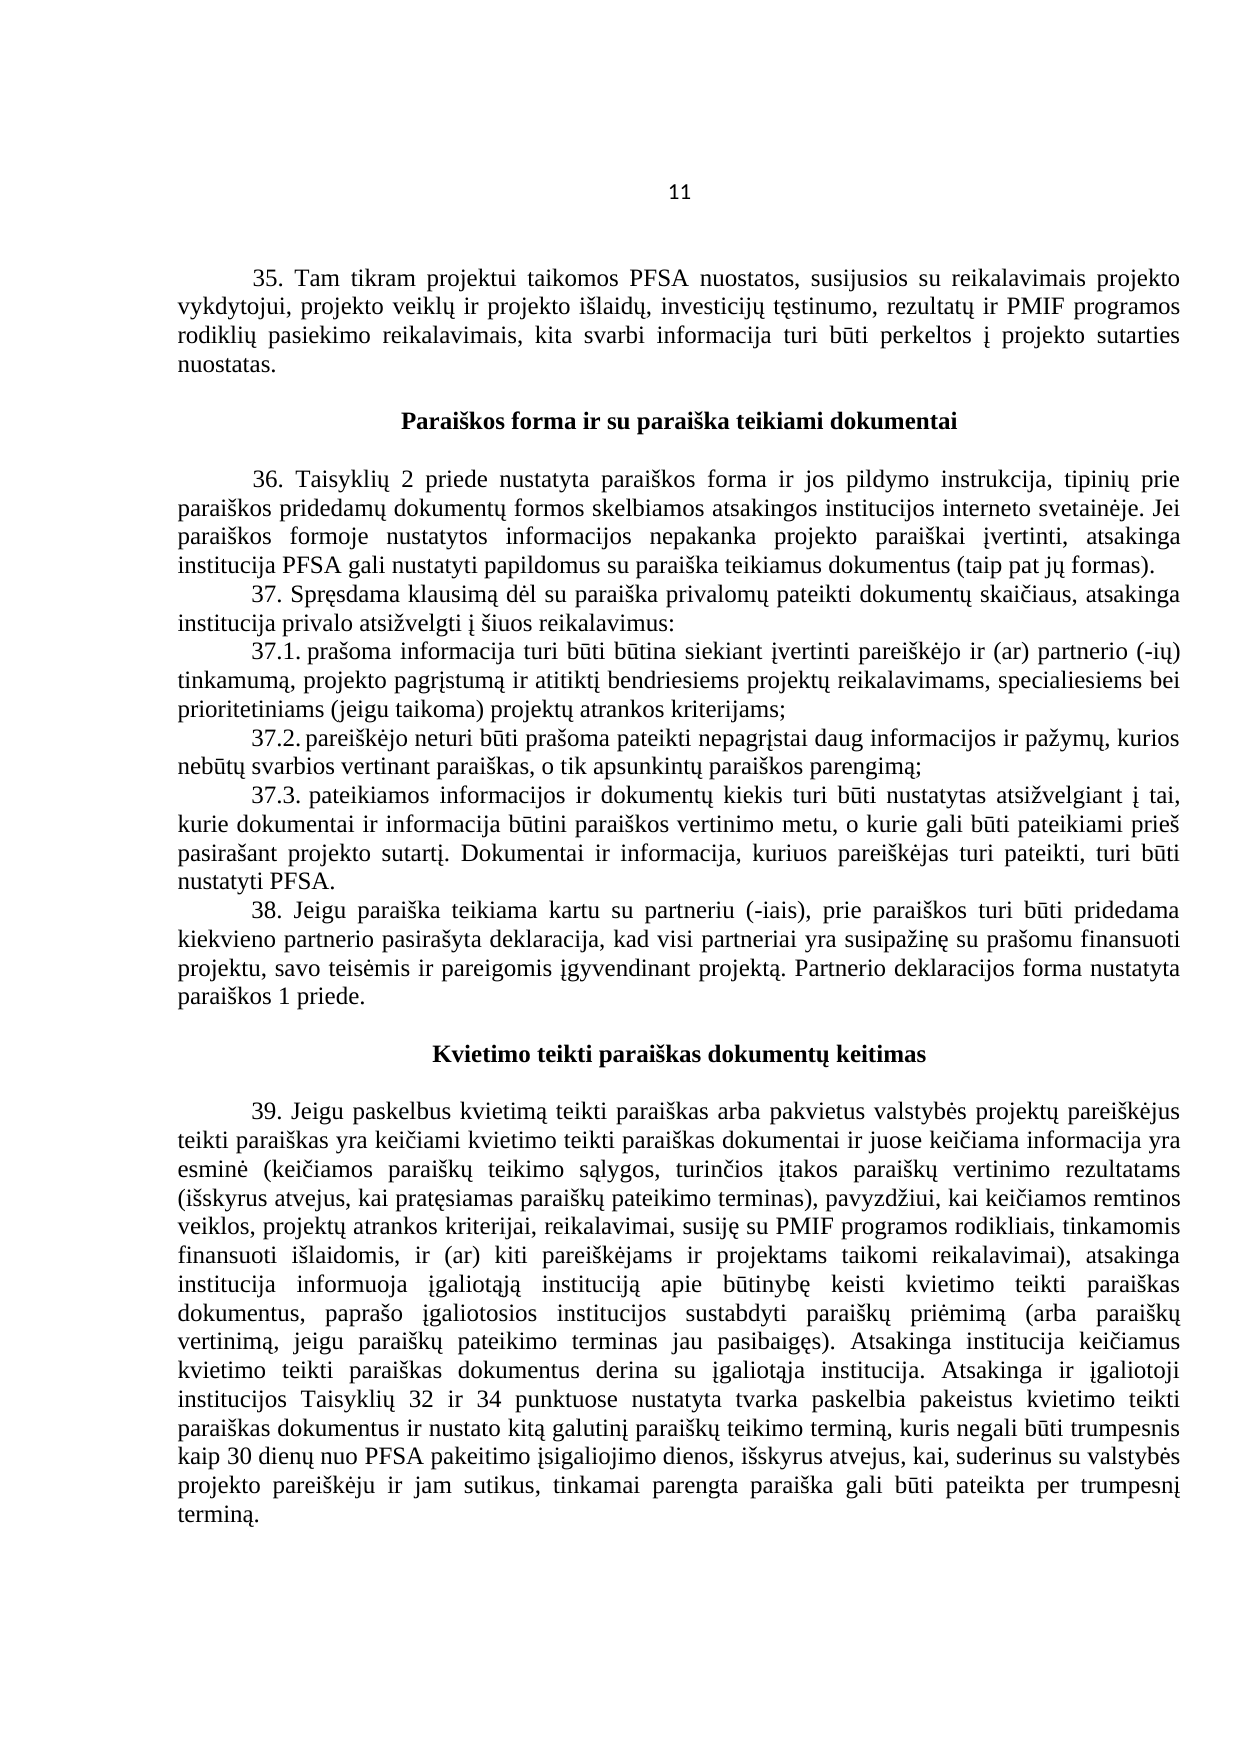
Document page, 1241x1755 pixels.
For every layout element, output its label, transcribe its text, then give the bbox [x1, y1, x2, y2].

text 38. Jeigu paraiška teikiama kartu su partneriu (-iais), prie paraiškos turi būti pridedama kiekvieno partnerio pasirašyta deklaracija, kad visi partneriai yra susipažinę su prašomu finansuoti projektu, savo teisėmis ir pareigomis įgyvendinant projektą. Partnerio deklaracijos forma nustatyta paraiškos 1 priede. [177, 895, 1181, 1010]
text 36. Taisyklių 2 priede nustatyta paraiškos forma ir jos pildymo instrukcija, tipinių prie paraiškos pridedamų dokumentų formos skelbiamos atsakingos institucijos interneto svetainėje. Jei paraiškos formoje nustatytos informacijos nepakanka projekto paraiškai įvertinti, atsakinga institucija PFSA gali nustatyti papildomus su paraiška teikiamus dokumentus (taip pat jų formas). [177, 464, 1181, 579]
text 37.3. pateikiamos informacijos ir dokumentų kiekis turi būti nustatytas atsižvelgiant į tai, kurie dokumentai ir informacija būtini paraiškos vertinimo metu, o kurie gali būti pateikiami prieš pasirašant projekto sutartį. Dokumentai ir informacija, kuriuos pareiškėjas turi pateikti, turi būti nustatyti PFSA. [177, 780, 1181, 895]
text 35. Tam tikram projektui taikomos PFSA nuostatos, susijusios su reikalavimais projekto vykdytojui, projekto veiklų ir projekto išlaidų, investicijų tęstinumo, rezultatų ir PMIF programos rodiklių pasiekimo reikalavimais, kita svarbi informacija turi būti perkeltos į projekto sutarties nuostatas. [177, 263, 1181, 378]
text 37.2. pareiškėjo neturi būti prašoma pateikti nepagrįstai daug informacijos ir pažymų, kurios nebūtų svarbios vertinant paraiškas, o tik apsunkintų paraiškos parengimą; [177, 723, 1181, 780]
text 37.1. prašoma informacija turi būti būtina siekiant įvertinti pareiškėjo ir (ar) partnerio (-ių) tinkamumą, projekto pagrįstumą ir atitiktį bendriesiems projektų reikalavimams, specialiesiems bei prioritetiniams (jeigu taikoma) projektų atrankos kriterijams; [177, 636, 1181, 723]
subtitle Paraiškos forma ir su paraiška teikiami dokumentai [177, 406, 1181, 435]
text 39. Jeigu paskelbus kvietimą teikti paraiškas arba pakvietus valstybės projektų pareiškėjus teikti paraiškas yra keičiami kvietimo teikti paraiškas dokumentai ir juose keičiama informacija yra esminė (keičiamos paraiškų teikimo sąlygos, turinčios įtakos paraiškų vertinimo rezultatams (išskyrus atvejus, kai pratęsiamas paraiškų pateikimo terminas), pavyzdžiui, kai keičiamos remtinos veiklos, projektų atrankos kriterijai, reikalavimai, susiję su PMIF programos rodikliais, tinkamomis finansuoti išlaidomis, ir (ar) kiti pareiškėjams ir projektams taikomi reikalavimai), atsakinga institucija informuoja įgaliotąją instituciją apie būtinybę keisti kvietimo teikti paraiškas dokumentus, paprašo įgaliotosios institucijos sustabdyti paraiškų priėmimą (arba paraiškų vertinimą, jeigu paraiškų pateikimo terminas jau pasibaigęs). Atsakinga institucija keičiamus kvietimo teikti paraiškas dokumentus derina su įgaliotąja institucija. Atsakinga ir įgaliotoji institucijos Taisyklių 32 ir 34 punktuose nustatyta tvarka paskelbia pakeistus kvietimo teikti paraiškas dokumentus ir nustato kitą galutinį paraiškų teikimo terminą, kuris negali būti trumpesnis kaip 30 dienų nuo PFSA pakeitimo įsigaliojimo dienos, išskyrus atvejus, kai, suderinus su valstybės projekto pareiškėju ir jam sutikus, tinkamai parengta paraiška gali būti pateikta per trumpesnį terminą. [177, 1096, 1181, 1528]
text 37. Spręsdama klausimą dėl su paraiška privalomų pateikti dokumentų skaičiaus, atsakinga institucija privalo atsižvelgti į šiuos reikalavimus: [177, 579, 1181, 636]
subtitle Kvietimo teikti paraiškas dokumentų keitimas [177, 1039, 1181, 1068]
